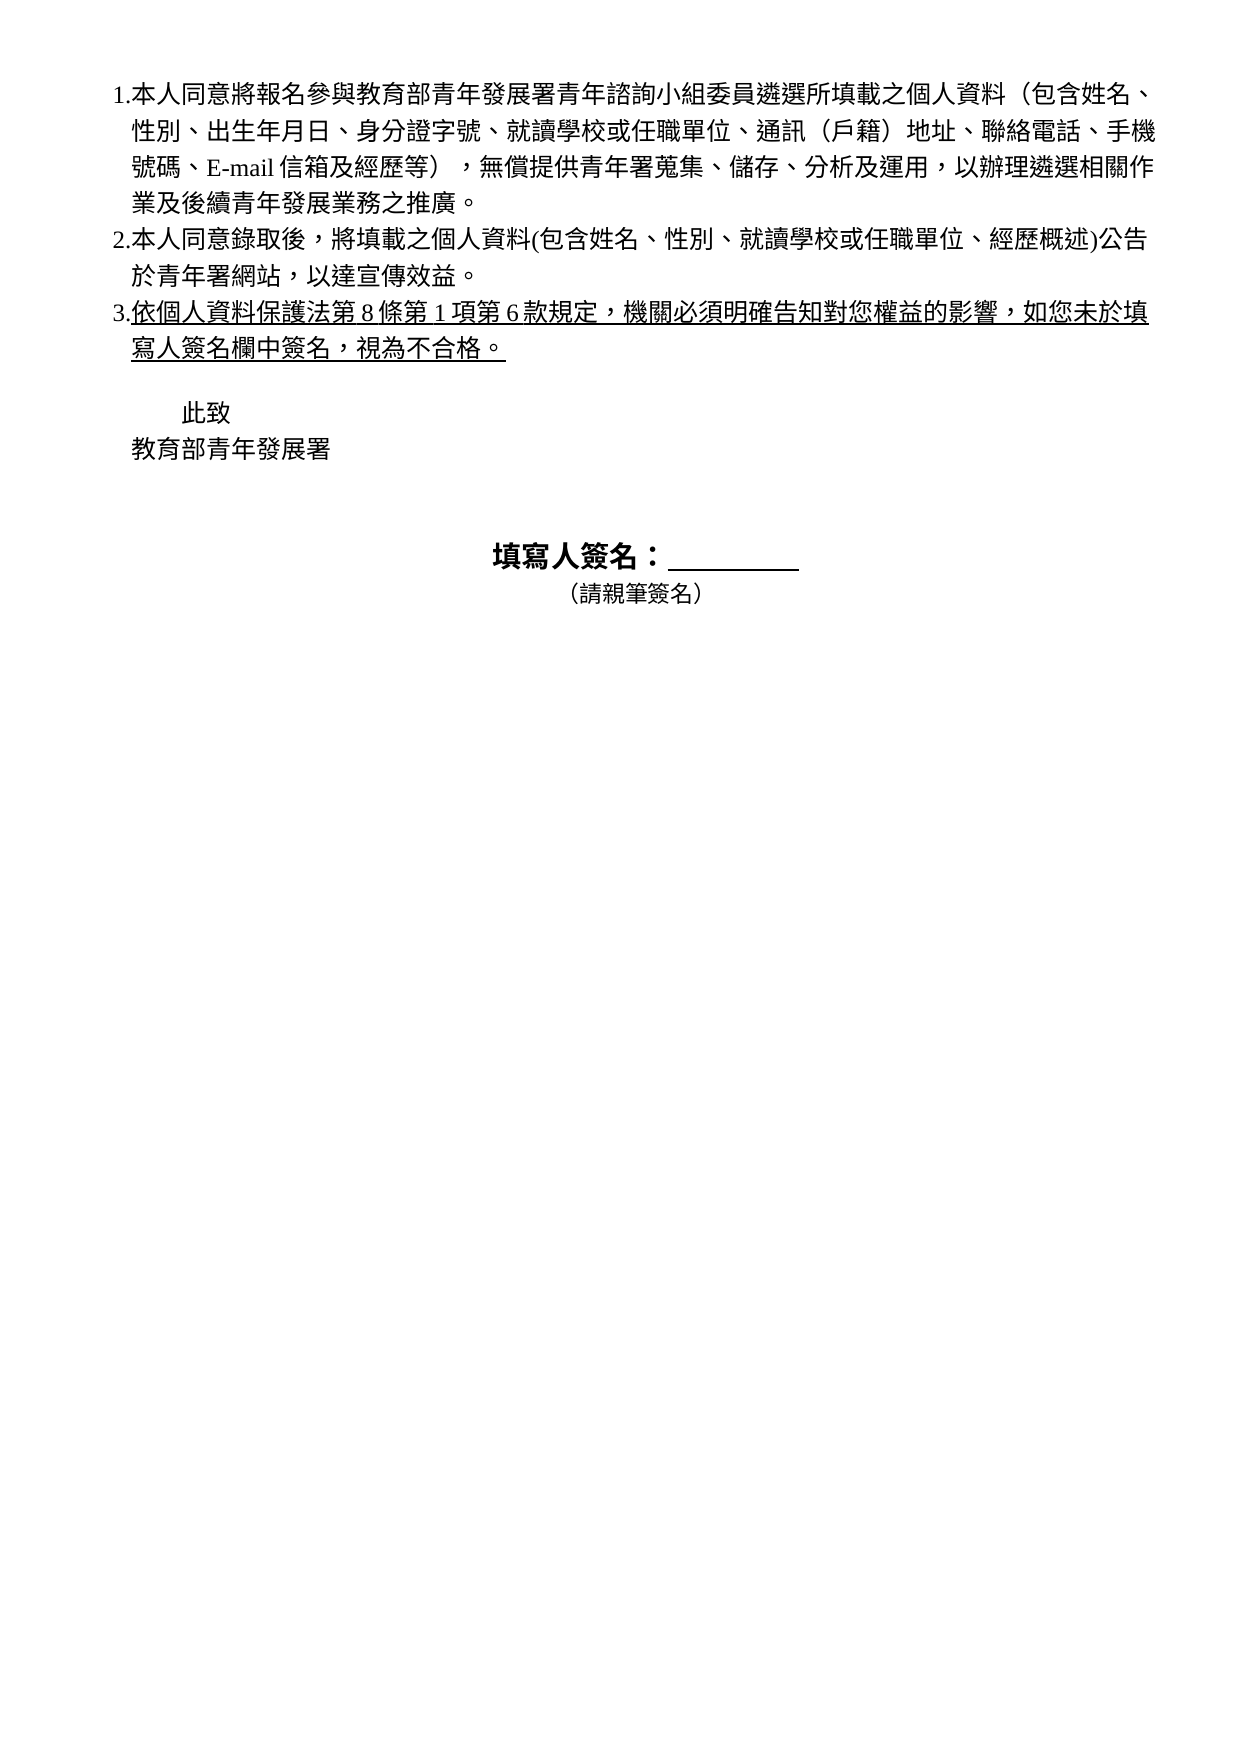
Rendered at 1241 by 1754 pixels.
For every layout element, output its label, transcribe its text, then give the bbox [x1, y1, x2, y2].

text （請親筆簽名） [131, 576, 1141, 609]
text 教育部青年發展署 [131, 430, 1106, 466]
text 此致 [131, 394, 1106, 430]
text 填寫人簽名： [131, 533, 1160, 576]
list 本人同意錄取後，將填載之個人資料(包含姓名、性別、就讀學校或任職單位、經歷概述)公告於青年署網站，以達宣傳效益。 [112, 220, 1160, 292]
list 本人同意將報名參與教育部青年發展署青年諮詢小組委員遴選所填載之個人資料（包含姓名、性別、出生年月日、身分證字號、就讀學校或任職單位、通訊（戶籍）地址、聯絡電話、手機號碼、E-mail信箱及經歷等），無償提供青年署蒐集、儲存、分析及運用，以辦理遴選相關作業及後續青年發展業務之推廣。 [112, 75, 1160, 220]
list 依個人資料保護法第8條第1項第6款規定，機關必須明確告知對您權益的影響，如您未於填寫人簽名欄中簽名，視為不合格。 [112, 292, 1160, 365]
